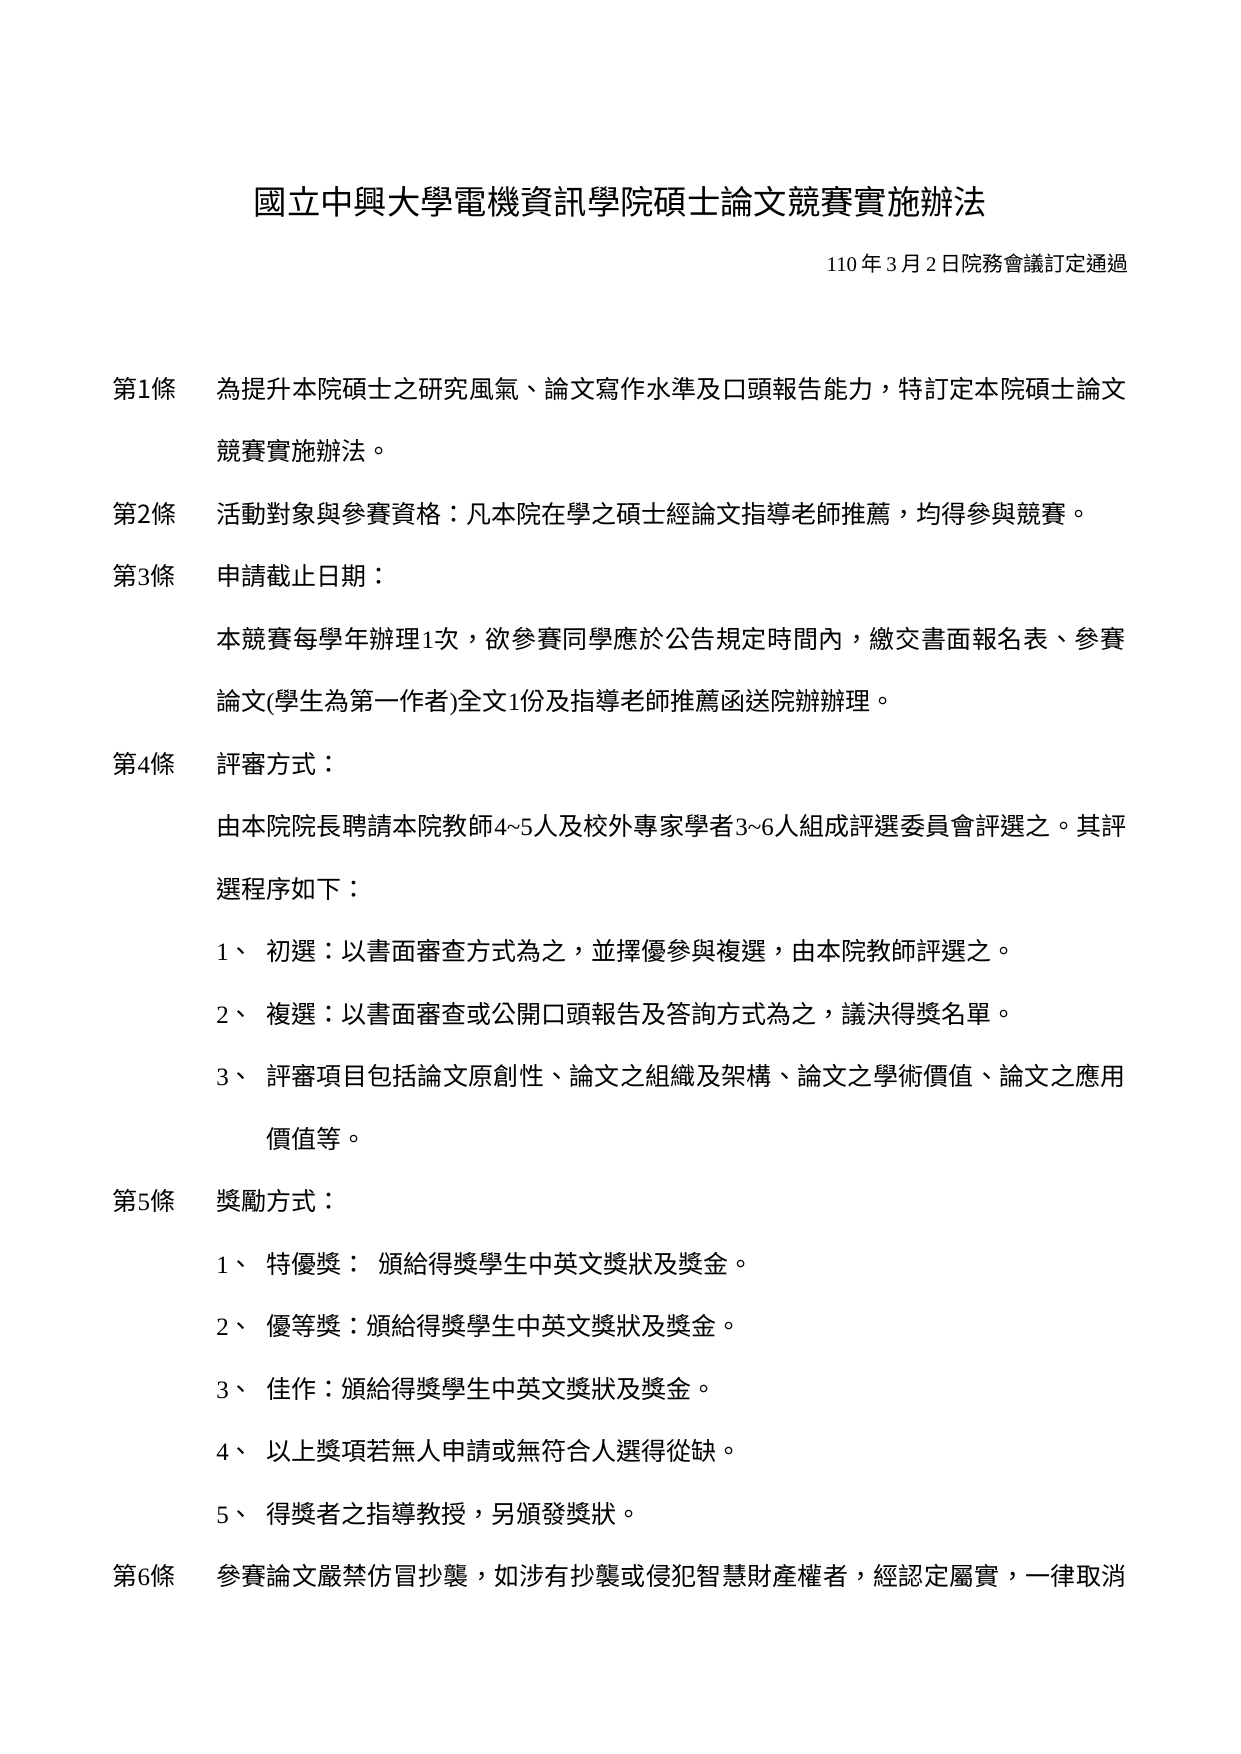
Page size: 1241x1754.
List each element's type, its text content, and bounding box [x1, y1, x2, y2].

list 活動對象與參賽資格：凡本院在學之碩士經論文指導老師推薦，均得參與競賽。 [112, 471, 1128, 533]
text 國立中興大學電機資訊學院碩士論文競賽實施辦法 [112, 158, 1128, 221]
list 得獎者之指導教授，另頒發獎狀。 [216, 1471, 1128, 1533]
list 特優獎： 頒給得獎學生中英文獎狀及獎金。 [216, 1221, 1128, 1283]
list 優等獎：頒給得獎學生中英文獎狀及獎金。 [216, 1283, 1128, 1346]
list 申請截止日期： [112, 533, 1128, 596]
list 以上獎項若無人申請或無符合人選得從缺。 [216, 1408, 1128, 1471]
list 佳作：頒給得獎學生中英文獎狀及獎金。 [216, 1346, 1128, 1408]
list 初選：以書面審查方式為之，並擇優參與複選，由本院教師評選之。 [216, 908, 1128, 971]
list 評審方式： [112, 721, 1128, 783]
list 參賽論文嚴禁仿冒抄襲，如涉有抄襲或侵犯智慧財產權者，經認定屬實，一律取消 [112, 1533, 1128, 1596]
text 本競賽每學年辦理1次，欲參賽同學應於公告規定時間內，繳交書面報名表、參賽論文(學生為第一作者)全文1份及指導老師推薦函送院辦辦理。 [216, 596, 1128, 721]
list 評審項目包括論文原創性、論文之組織及架構、論文之學術價值、論文之應用價值等。 [216, 1033, 1128, 1158]
list 為提升本院碩士之研究風氣、論文寫作水準及口頭報告能力，特訂定本院碩士論文競賽實施辦法。 [112, 346, 1128, 471]
text 由本院院長聘請本院教師4~5人及校外專家學者3~6人組成評選委員會評選之。其評選程序如下： [216, 783, 1128, 908]
text 110年3月2日院務會議訂定通過 [112, 221, 1128, 283]
list 複選：以書面審查或公開口頭報告及答詢方式為之，議決得獎名單。 [216, 971, 1128, 1033]
list 獎勵方式： [112, 1158, 1128, 1221]
